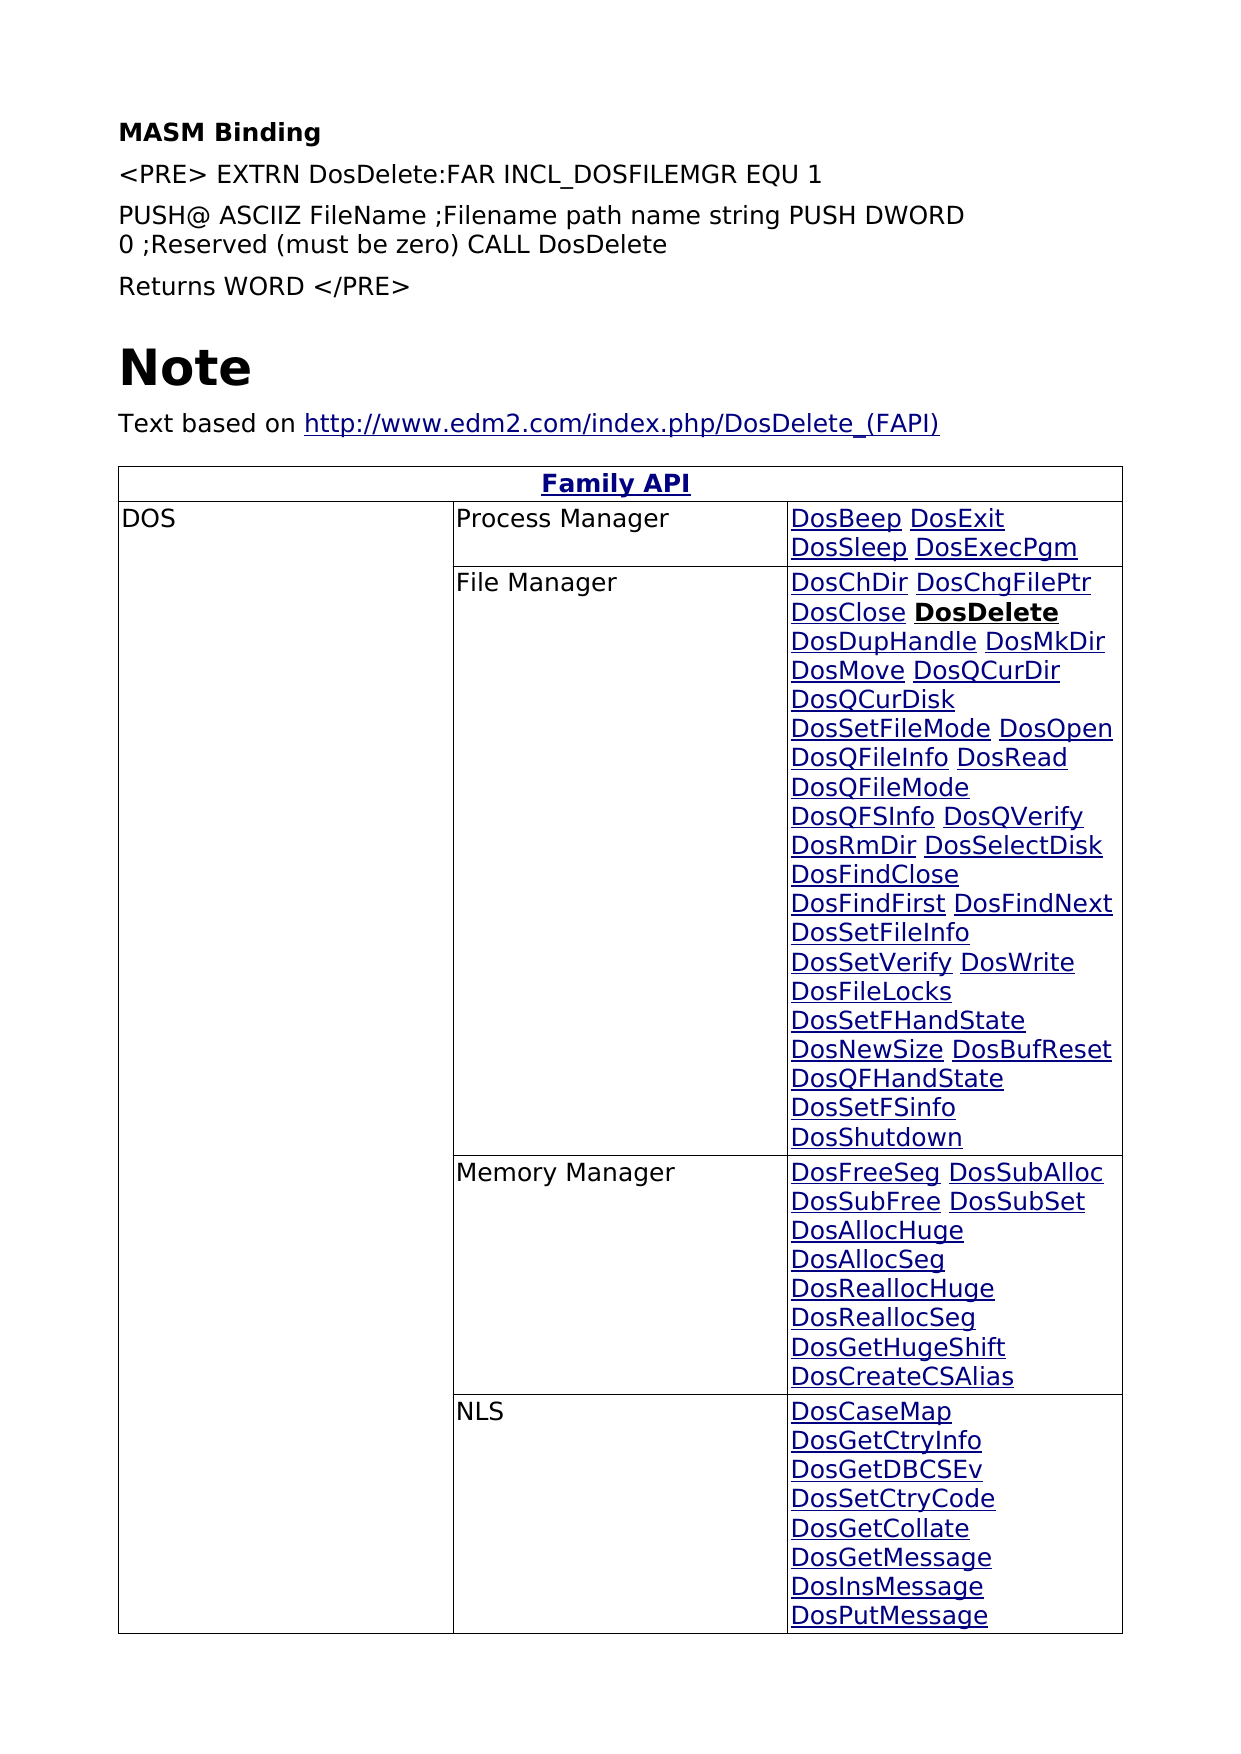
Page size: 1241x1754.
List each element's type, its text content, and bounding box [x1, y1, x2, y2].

text <PRE> EXTRN DosDelete:FAR INCL_DOSFILEMGR EQU 1 [118, 160, 1122, 189]
text PUSH@ ASCIIZ FileName ;Filename path name string PUSH DWORD 0 ;Reserved (must be zero) CALL DosDelete [118, 201, 1122, 260]
table_cell NLS [454, 1395, 787, 1633]
table_cell DosFreeSeg DosSubAlloc DosSubFree DosSubSet DosAllocHuge DosAllocSeg DosReallocHuge DosReallocSeg DosGetHugeShift DosCreateCSAlias [788, 1156, 1122, 1394]
table_cell Memory Manager [454, 1156, 787, 1394]
table_cell DOS [119, 502, 453, 1633]
text Text based on http://www.edm2.com/index.php/DosDelete_(FAPI) [118, 410, 1122, 439]
table_cell DosCaseMap DosGetCtryInfo DosGetDBCSEv DosSetCtryCode DosGetCollate DosGetMessage DosInsMessage DosPutMessage [788, 1395, 1122, 1633]
subtitle Note [118, 339, 1122, 397]
subtitle MASM Binding [118, 118, 1122, 147]
table_cell DosChDir DosChgFilePtr DosClose DosDelete DosDupHandle DosMkDir DosMove DosQCurDir DosQCurDisk DosSetFileMode DosOpen DosQFileInfo DosRead DosQFileMode DosQFSInfo DosQVerify DosRmDir DosSelectDisk DosFindClose DosFindFirst DosFindNext DosSetFileInfo DosSetVerify DosWrite DosFileLocks DosSetFHandState DosNewSize DosBufReset DosQFHandState DosSetFSinfo DosShutdown [788, 567, 1122, 1155]
table_cell DosBeep DosExit DosSleep DosExecPgm [788, 502, 1122, 566]
table_cell Process Manager [454, 502, 787, 566]
table_cell File Manager [454, 567, 787, 1155]
table_header Family API [119, 467, 1122, 501]
text Returns WORD </PRE> [118, 272, 1122, 301]
